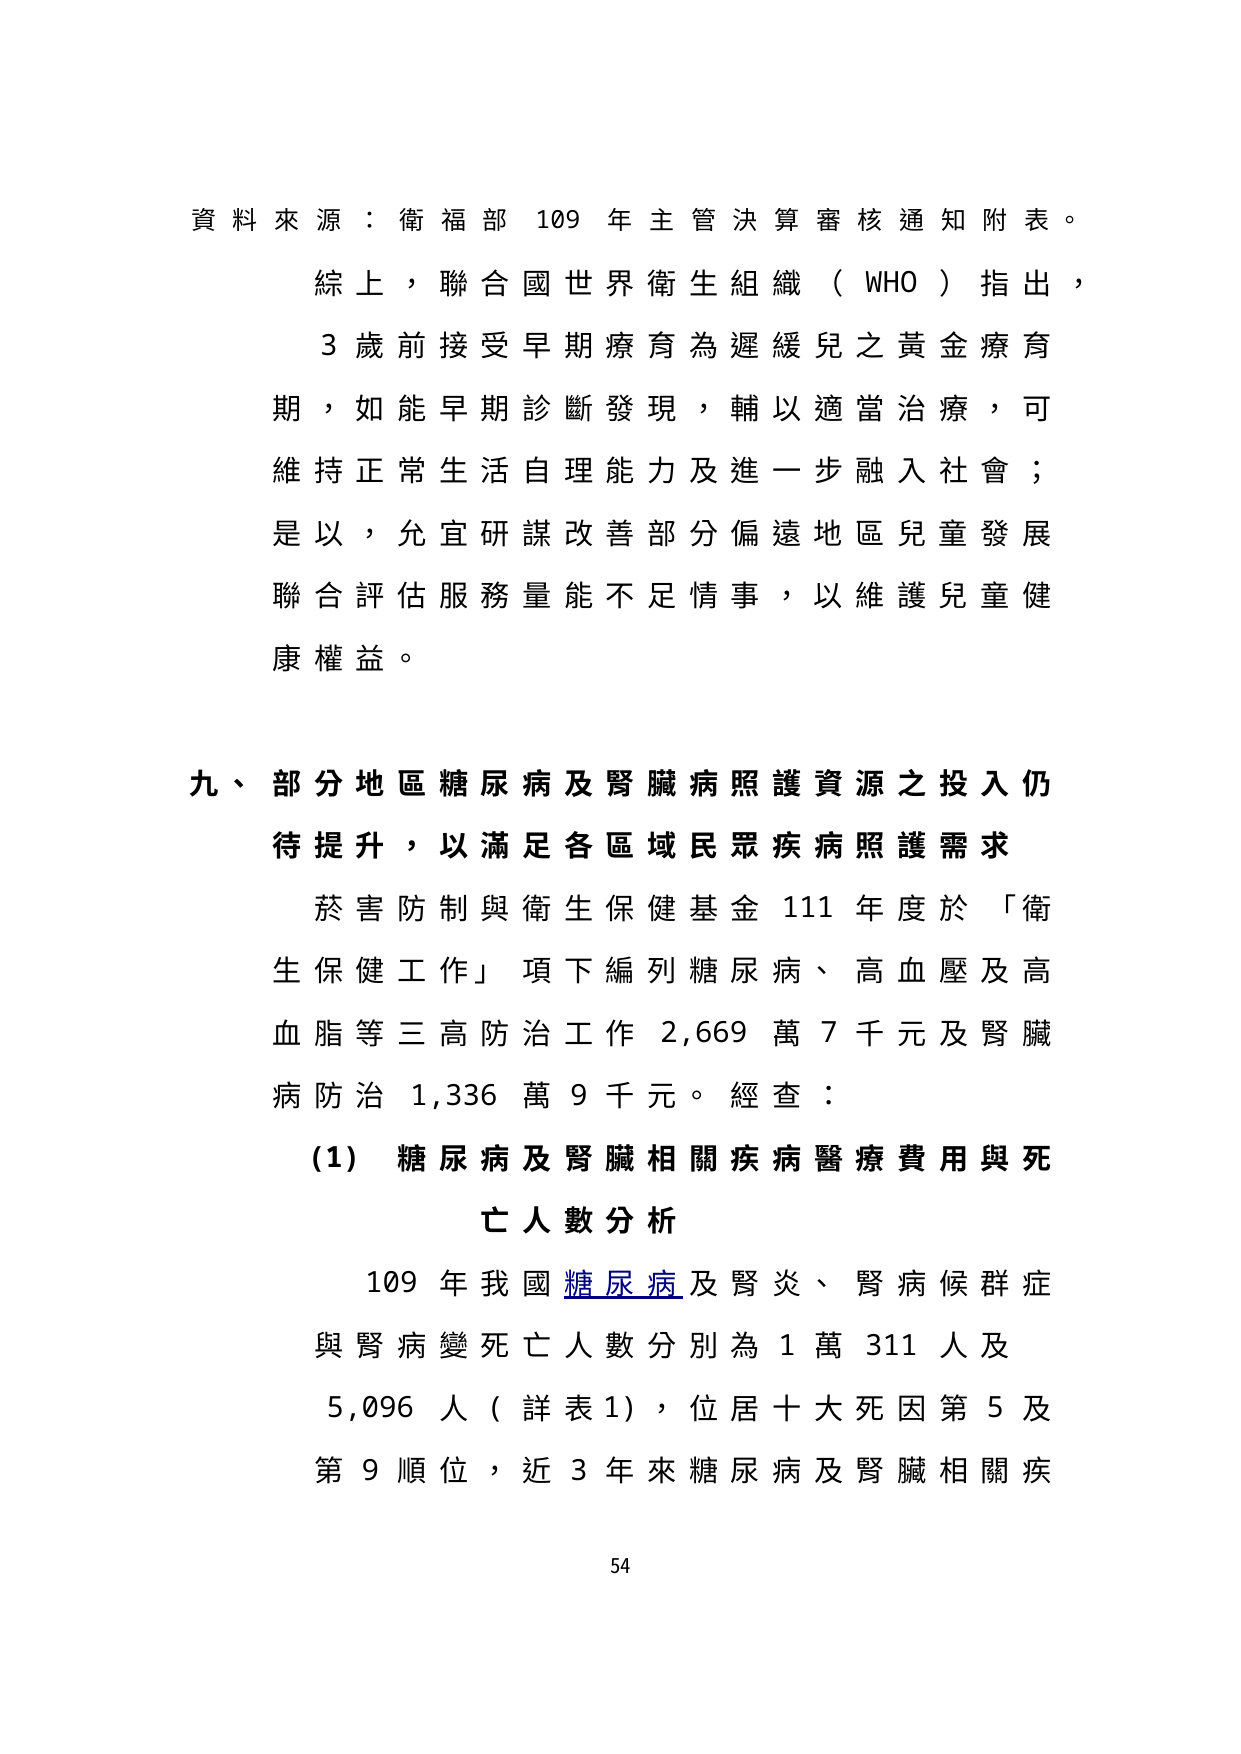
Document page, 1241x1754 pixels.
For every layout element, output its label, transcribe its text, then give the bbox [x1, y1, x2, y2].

text 綜上，聯合國世界衛生組織（WHO）指出， 3歲前接受早期療育為遲緩兒之黃金療育期，如能早期診斷發現，輔以適當治療，可維持正常生活自理能力及進一步融入社會；是以，允宜研謀改善部分偏遠地區兒童發展聯合評估服務量能不足情事，以維護兒童健康權益。 [242, 240, 1058, 677]
text 資料來源：衛福部109年主管決算審核通知附表。 [183, 177, 1058, 240]
text 菸害防制與衛生保健基金111年度於「衛生保健工作」項下編列糖尿病、高血壓及高血脂等三高防治工作2,669萬7千元及腎臟病防治1,336萬9千元。經查： [242, 865, 1058, 1115]
text 109年我國糖尿病及腎炎、腎病候群症與腎病變死亡人數分別為1萬311人及5,096人(詳表1)，位居十大死因第5及第9順位，近3年來糖尿病及腎臟相關疾病之死亡人數逐年增加；依據109年全民健康保險醫療費用前二十大疾病醫療費用統計顯示，腎臟疾病再度居首，醫療費用耗費562億點，第3位為糖尿病364億點。 [271, 1240, 1058, 1490]
text 九、部分地區糖尿病及腎臟病照護資源之投入仍待提升，以滿足各區域民眾疾病照護需求 [183, 740, 1058, 865]
list 糖尿病及腎臟相關疾病醫療費用與死亡人數分析 [301, 1115, 1058, 1240]
